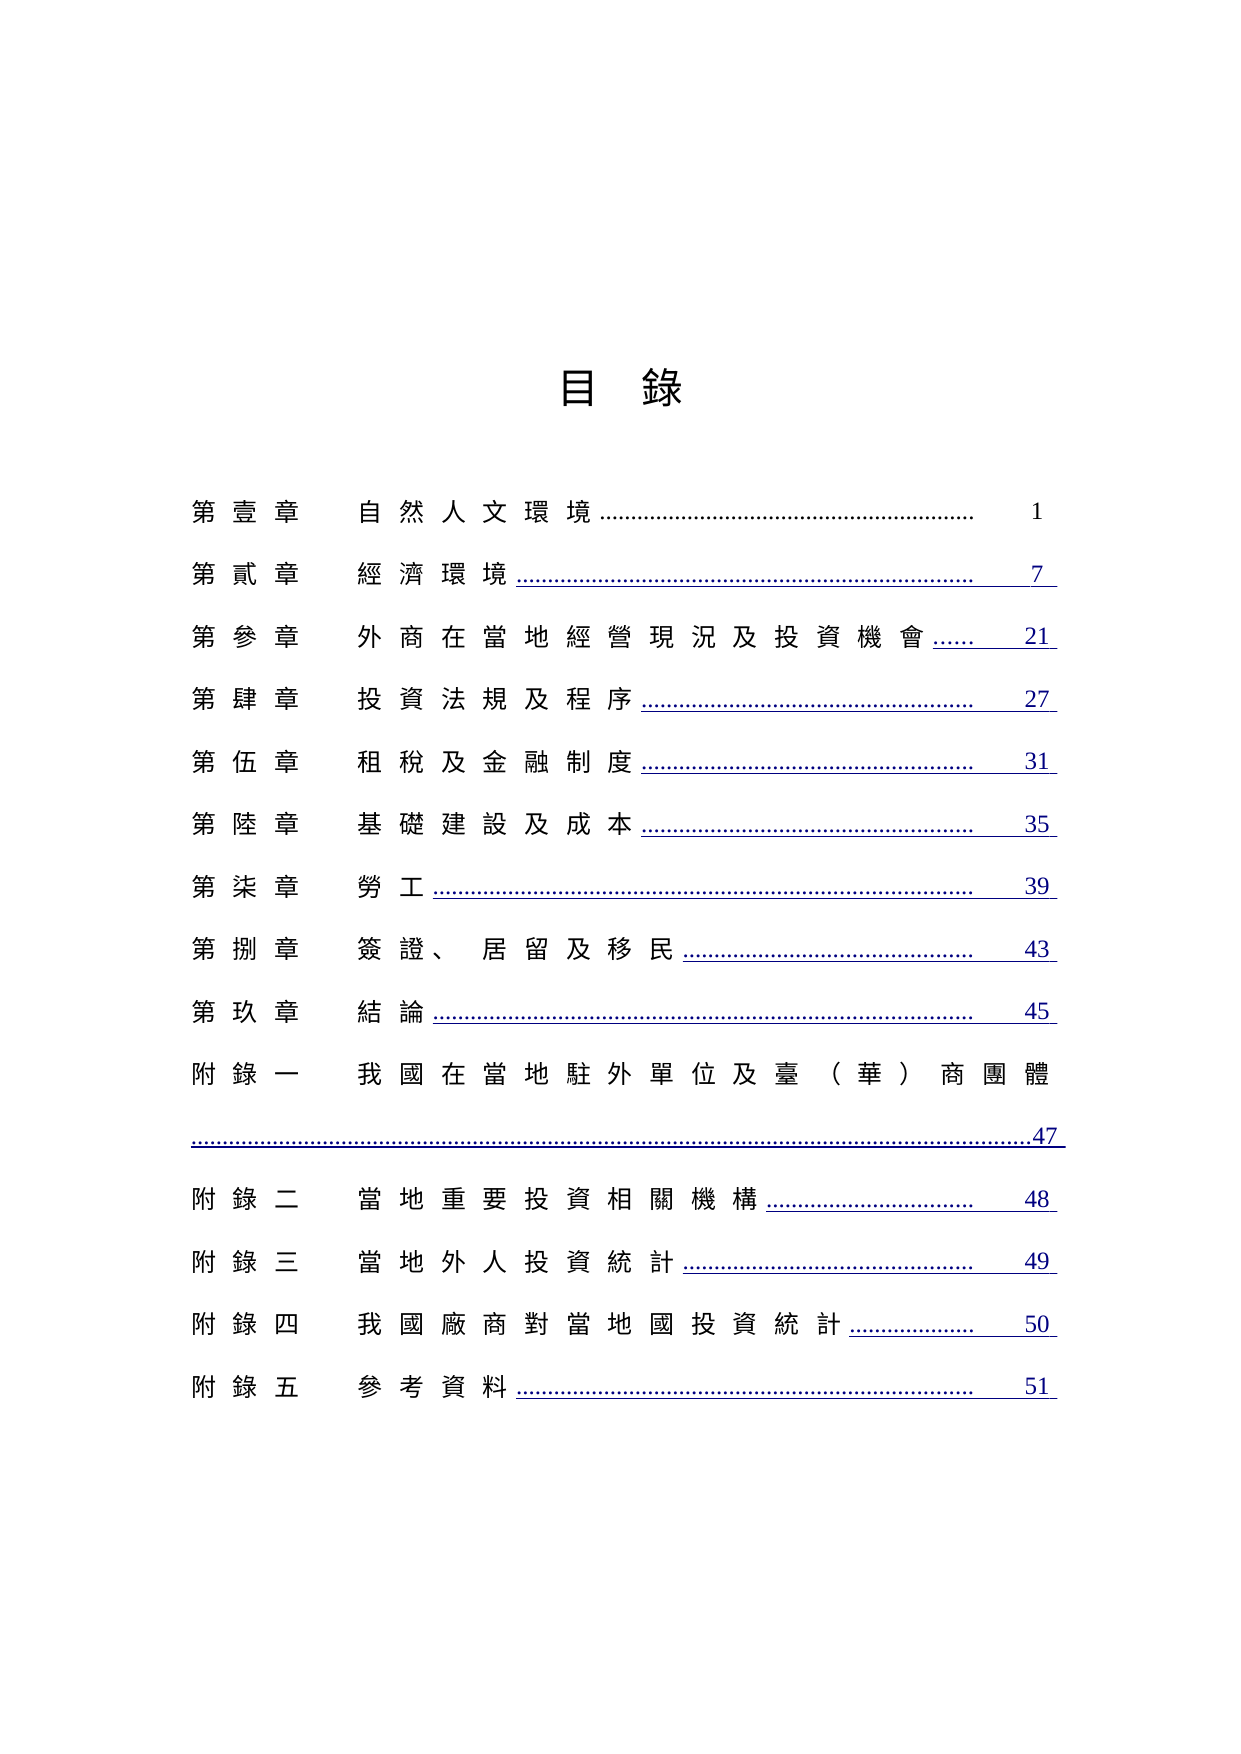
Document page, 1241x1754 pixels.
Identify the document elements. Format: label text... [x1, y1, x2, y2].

text 目 錄 [183, 344, 1058, 406]
text 附錄三 當地外人投資統計 49 [183, 1219, 1058, 1281]
text 第伍章 租稅及金融制度 31 [183, 719, 1058, 781]
text 附錄二 當地重要投資相關機構 48 [183, 1156, 1058, 1219]
text 第陸章 基礎建設及成本 35 [183, 781, 1058, 844]
text 第貳章 經濟環境 7 [183, 531, 1058, 594]
text 附錄四 我國廠商對當地國投資統計 50 [183, 1281, 1058, 1344]
text 第捌章 簽證、居留及移民 43 [183, 906, 1058, 969]
text 第肆章 投資法規及程序 27 [183, 656, 1058, 719]
text 第參章 外商在當地經營現況及投資機會 21 [183, 594, 1058, 656]
text 附錄五 參考資料 51 [183, 1344, 1058, 1406]
text 第玖章 結論 45 [183, 969, 1058, 1031]
text 附錄一 我國在當地駐外單位及臺（華）商團體 47 [183, 1031, 1058, 1156]
text 第壹章 自然人文環境 1 [183, 469, 1058, 531]
text 第柒章 勞工 39 [183, 844, 1058, 906]
